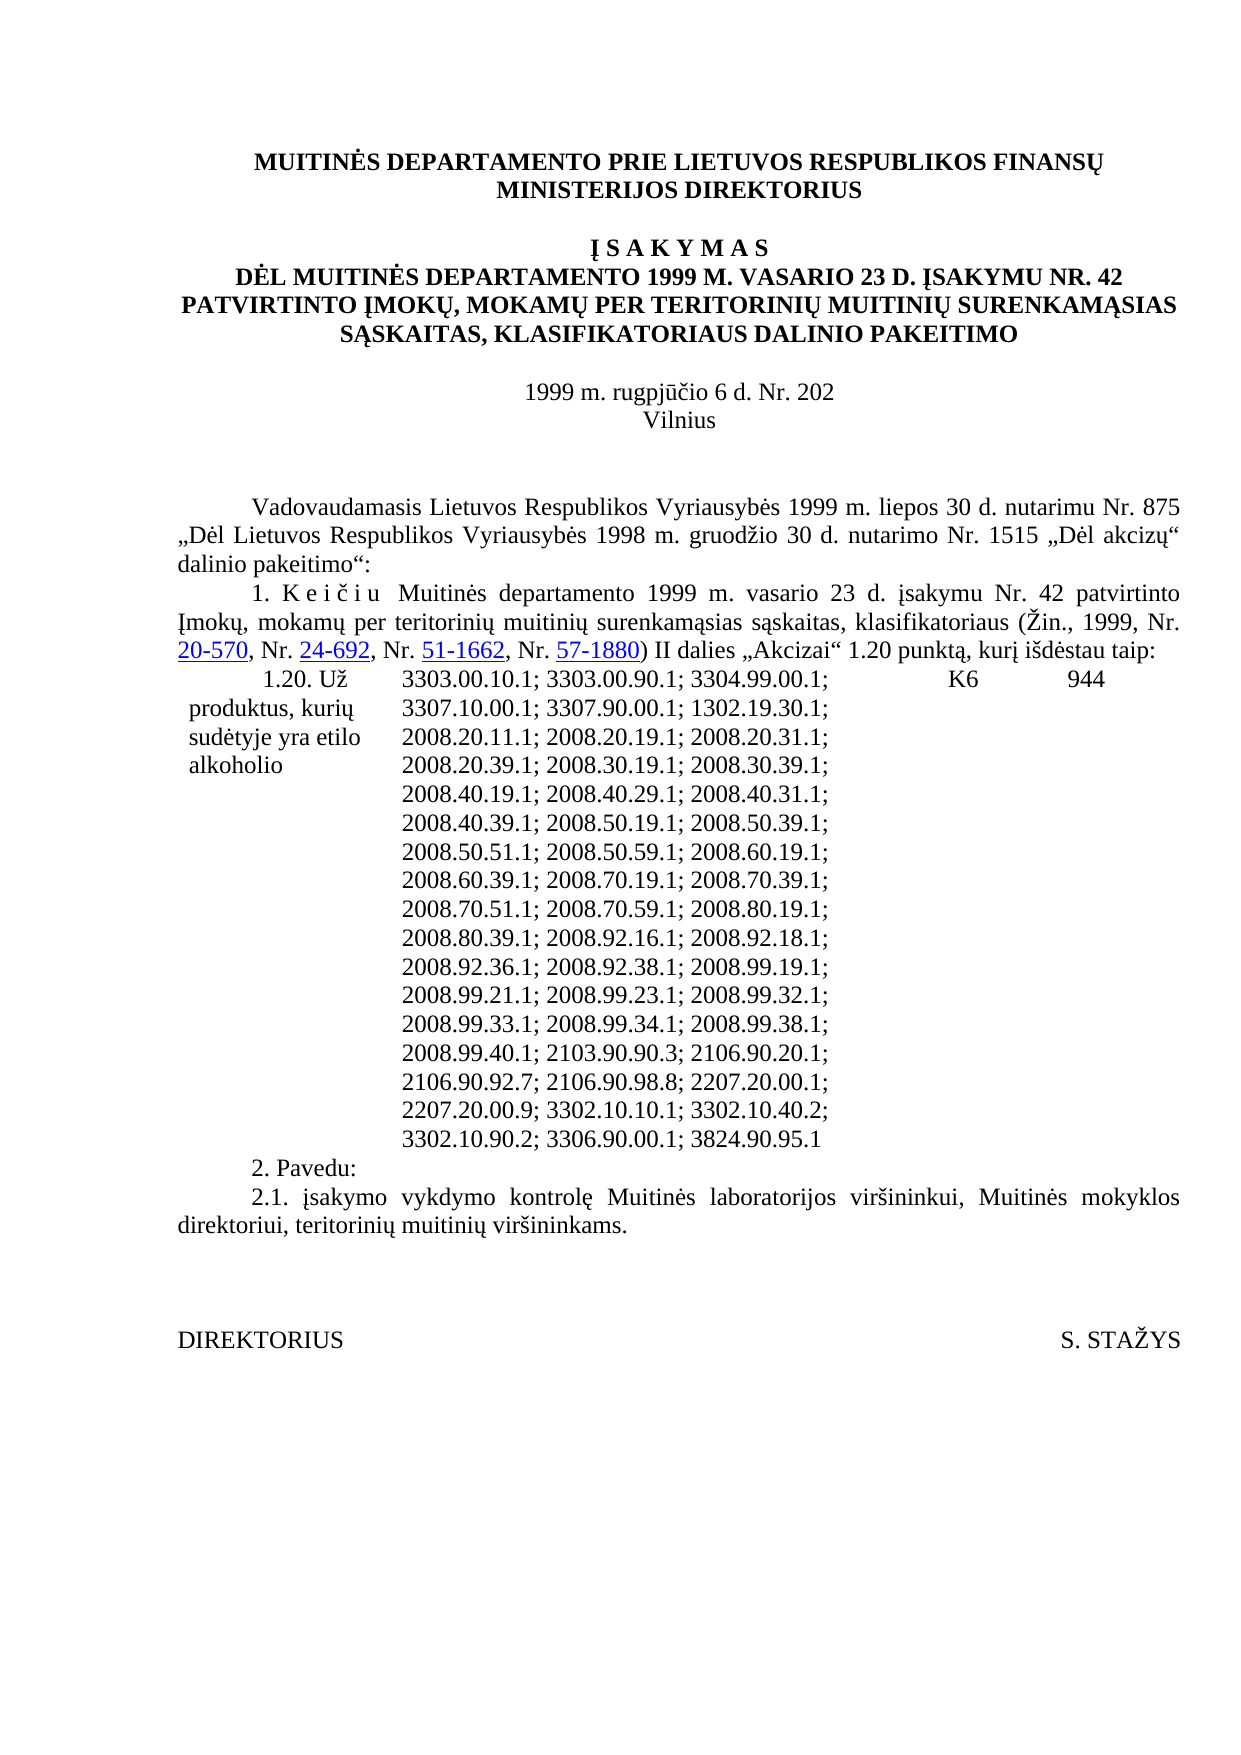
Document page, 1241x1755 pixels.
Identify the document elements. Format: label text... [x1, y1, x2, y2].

text 2.1. įsakymo vykdymo kontrolę Muitinės laboratorijos viršininkui, Muitinės mokyklos direktoriui, teritorinių muitinių viršininkams. [177, 1182, 1181, 1239]
text 2. Pavedu: [177, 1153, 1181, 1182]
table_header 3303.00.10.1; 3303.00.90.1; 3304.99.00.1; 3307.10.00.1; 3307.90.00.1; 1302.19.30.1; 2008.20.11.1; 2008.20.19.1; 2008.20.31.1; 2008.20.39.1; 2008.30.19.1; 2008.30.39.1; 2008.40.19.1; 2008.40.29.1; 2008.40.31.1; 2008.40.39.1; 2008.50.19.1; 2008.50.39.1; 2008.50.51.1; 2008.50.59.1; 2008.60.19.1; 2008.60.39.1; 2008.70.19.1; 2008.70.39.1; 2008.70.51.1; 2008.70.59.1; 2008.80.19.1; 2008.80.39.1; 2008.92.16.1; 2008.92.18.1; 2008.92.36.1; 2008.92.38.1; 2008.99.19.1; 2008.99.21.1; 2008.99.23.1; 2008.99.32.1; 2008.99.33.1; 2008.99.34.1; 2008.99.38.1; 2008.99.40.1; 2103.90.90.3; 2106.90.20.1; 2106.90.92.7; 2106.90.98.8; 2207.20.00.1; 2207.20.00.9; 3302.10.10.1; 3302.10.40.2; 3302.10.90.2; 3306.90.00.1; 3824.90.95.1 [390, 664, 937, 1153]
text MUITINĖS DEPARTAMENTO PRIE LIETUVOS RESPUBLIKOS FINANSŲ MINISTERIJOS DIREKTORIUS [177, 147, 1181, 204]
table_header 1.20. Už produktus, kurių sudėtyje yra etilo alkoholio [177, 664, 390, 1153]
text Vadovaudamasis Lietuvos Respublikos Vyriausybės 1999 m. liepos 30 d. nutarimu Nr. 875 „Dėl Lietuvos Respublikos Vyriausybės 1998 m. gruodžio 30 d. nutarimo Nr. 1515 „Dėl akcizų“ dalinio pakeitimo“: [177, 492, 1181, 578]
text Į S A K Y M A S [177, 233, 1181, 262]
text DĖL MUITINĖS DEPARTAMENTO 1999 M. VASARIO 23 D. ĮSAKYMU NR. 42 PATVIRTINTO ĮMOKŲ, MOKAMŲ PER TERITORINIŲ MUITINIŲ SURENKAMĄSIAS SĄSKAITAS, KLASIFIKATORIAUS DALINIO PAKEITIMO [177, 262, 1181, 348]
table_header K6 [937, 664, 1056, 1153]
table_header 944 [1056, 664, 1181, 1153]
text 1999 m. rugpjūčio 6 d. Nr. 202 [177, 377, 1181, 406]
text Vilnius [177, 406, 1181, 434]
text 1. Keičiu Muitinės departamento 1999 m. vasario 23 d. įsakymu Nr. 42 patvirtinto Įmokų, mokamų per teritorinių muitinių surenkamąsias sąskaitas, klasifikatoriaus (Žin., 1999, Nr. 20-570, Nr. 24-692, Nr. 51-1662, Nr. 57-1880) II dalies „Akcizai“ 1.20 punktą, kurį išdėstau taip: [177, 578, 1181, 664]
text DIREKTORIUS S. STAŽYS [177, 1326, 1181, 1354]
